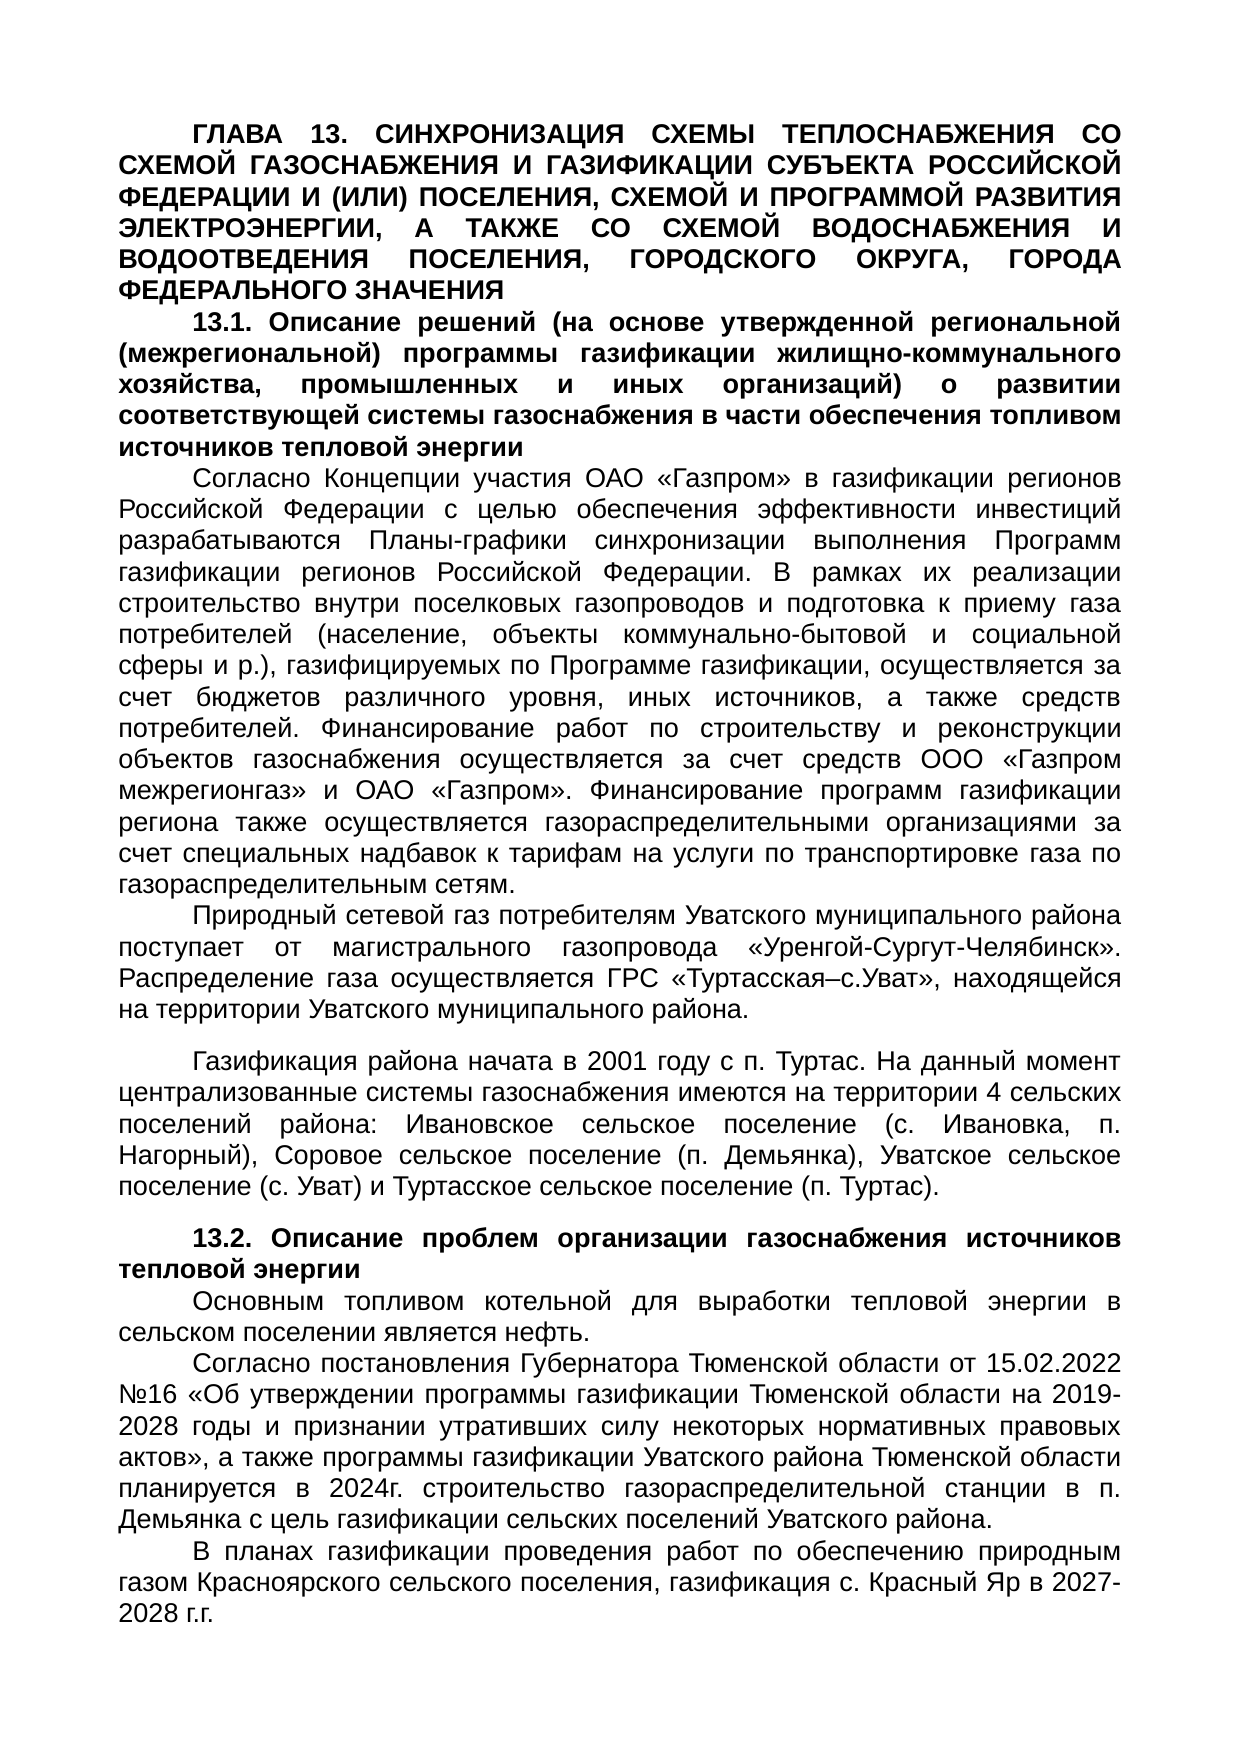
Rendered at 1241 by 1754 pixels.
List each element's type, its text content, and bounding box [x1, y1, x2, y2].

list Согласно Концепции участия ОАО «Газпром» в газификации регионов Российской Федерации с целью обеспечения эффективности инвестиций разрабатываются Планы-графики синхронизации выполнения Программ газификации регионов Российской Федерации. В рамках их реализации строительство внутри поселковых газопроводов и подготовка к приему газа потребителей (население, объекты коммунально-бытовой и социальной сферы и р.), газифицируемых по Программе газификации, осуществляется за счет бюджетов различного уровня, иных источников, а также средств потребителей. Финансирование работ по строительству и реконструкции объектов газоснабжения осуществляется за счет средств ООО «Газпром межрегионгаз» и ОАО «Газпром». Финансирование программ газификации региона также осуществляется газораспределительными организациями за счет специальных надбавок к тарифам на услуги по транспортировке газа по газораспределительным сетям. [118, 462, 1122, 899]
text Газификация района начата в 2001 году с п. Туртас. На данный момент централизованные системы газоснабжения имеются на территории 4 сельских поселений района: Ивановское сельское поселение (с. Ивановка, п. Нагорный), Соровое сельское поселение (п. Демьянка), Уватское сельское поселение (с. Уват) и Туртасское сельское поселение (п. Туртас). [118, 1045, 1122, 1201]
list В планах газификации проведения работ по обеспечению природным газом Красноярского сельского поселения, газификация с. Красный Яр в 2027-2028 г.г. [118, 1535, 1122, 1628]
list Согласно постановления Губернатора Тюменской области от 15.02.2022 №16 «Об утверждении программы газификации Тюменской области на 2019-2028 годы и признании утративших силу некоторых нормативных правовых актов», а также программы газификации Уватского района Тюменской области планируется в 2024г. строительство газораспределительной станции в п. Демьянка с цель газификации сельских поселений Уватского района. [118, 1347, 1122, 1535]
subtitle 13.2. Описание проблем организации газоснабжения источников тепловой энергии [118, 1222, 1122, 1285]
list Основным топливом котельной для выработки тепловой энергии в сельском поселении является нефть. [118, 1285, 1122, 1347]
subtitle 13.1. Описание решений (на основе утвержденной региональной (межрегиональной) программы газификации жилищно-коммунального хозяйства, промышленных и иных организаций) о развитии соответствующей системы газоснабжения в части обеспечения топливом источников тепловой энергии [118, 306, 1122, 462]
subtitle ГЛАВА 13. СИНХРОНИЗАЦИЯ СХЕМЫ ТЕПЛОСНАБЖЕНИЯ СО СХЕМОЙ ГАЗОСНАБЖЕНИЯ И ГАЗИФИКАЦИИ СУБЪЕКТА РОССИЙСКОЙ ФЕДЕРАЦИИ И (ИЛИ) ПОСЕЛЕНИЯ, СХЕМОЙ И ПРОГРАММОЙ РАЗВИТИЯ ЭЛЕКТРОЭНЕРГИИ, А ТАКЖЕ СО СХЕМОЙ ВОДОСНАБЖЕНИЯ И ВОДООТВЕДЕНИЯ ПОСЕЛЕНИЯ, ГОРОДСКОГО ОКРУГА, ГОРОДА ФЕДЕРАЛЬНОГО ЗНАЧЕНИЯ [118, 118, 1122, 306]
text Природный сетевой газ потребителям Уватского муниципального района поступает от магистрального газопровода «Уренгой-Сургут-Челябинск». Распределение газа осуществляется ГРС «Туртасская–с.Уват», находящейся на территории Уватского муниципального района. [118, 899, 1122, 1024]
